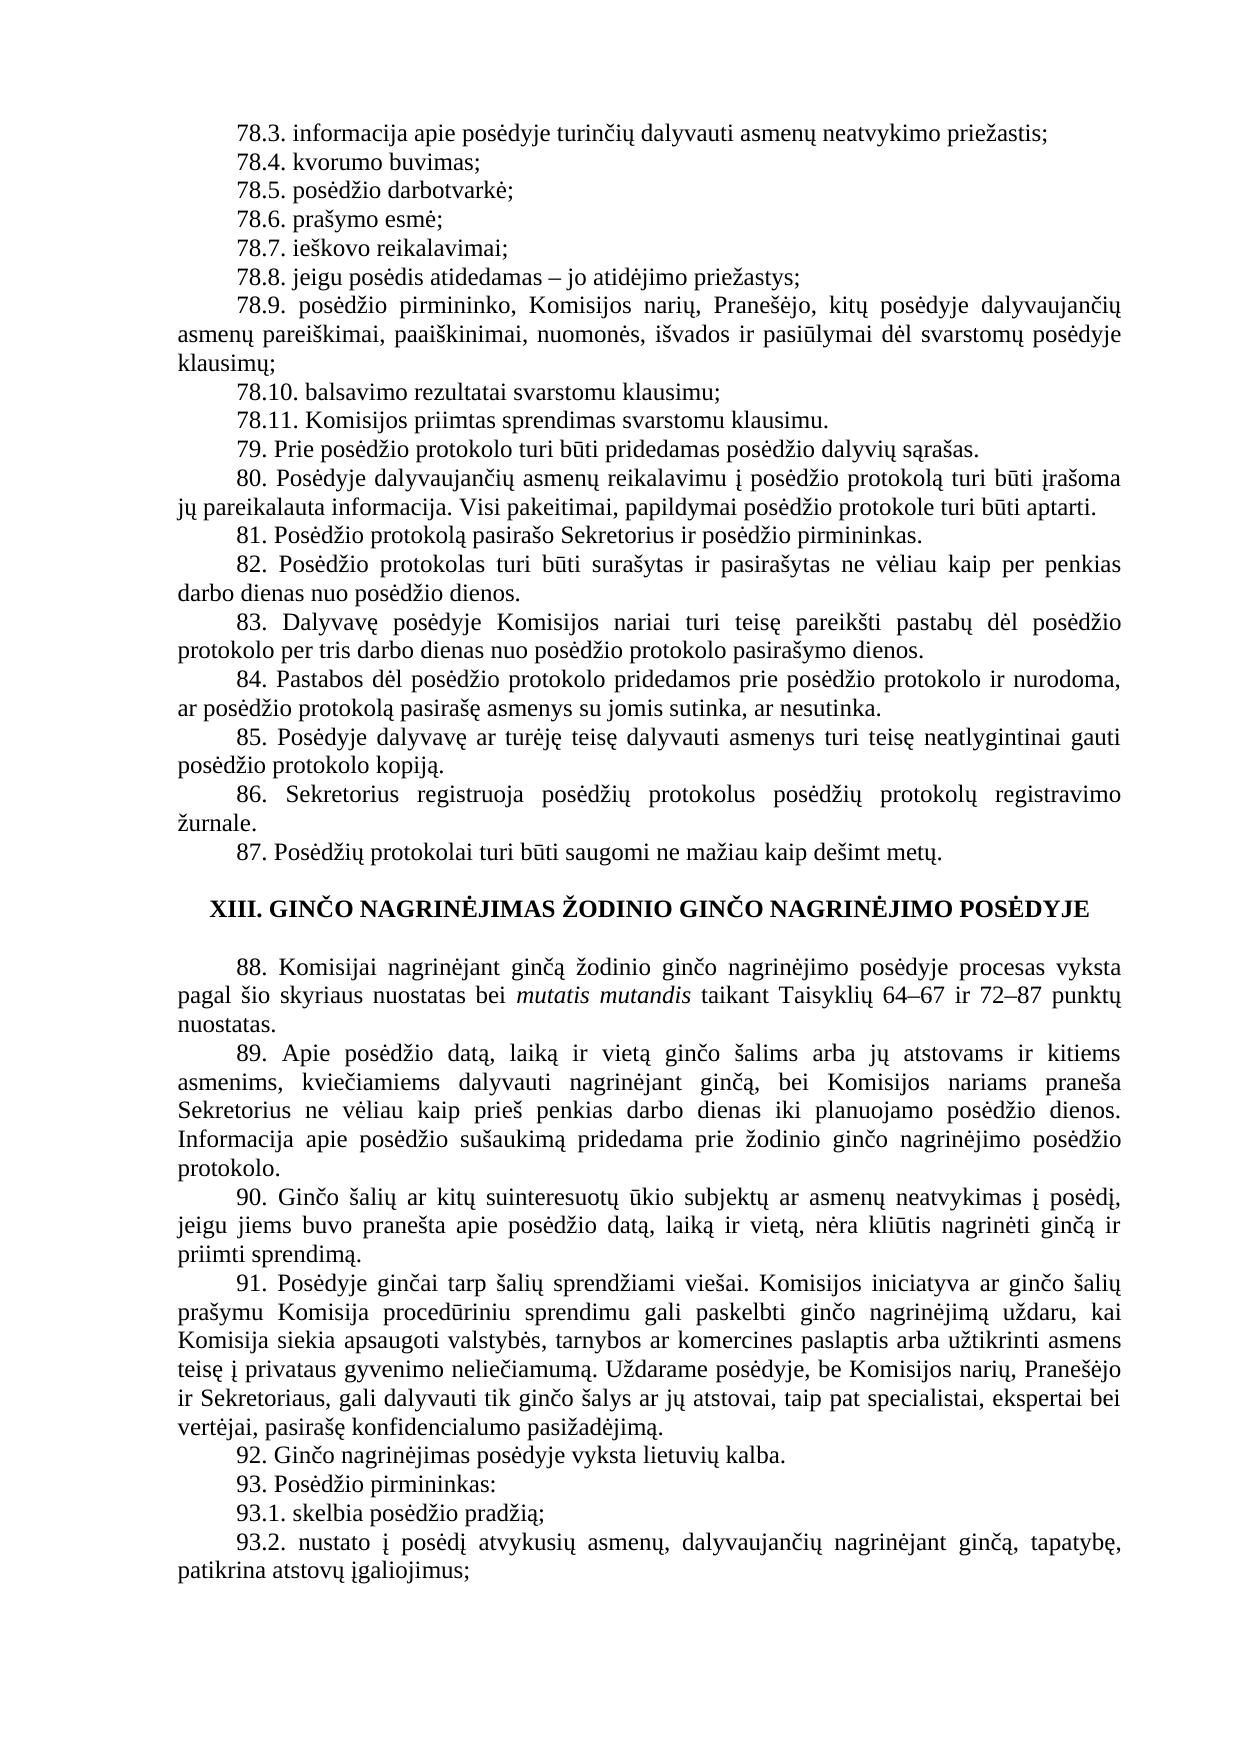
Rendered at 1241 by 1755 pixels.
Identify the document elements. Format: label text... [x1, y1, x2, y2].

text 89. Apie posėdžio datą, laiką ir vietą ginčo šalims arba jų atstovams ir kitiems asmenims, kviečiamiems dalyvauti nagrinėjant ginčą, bei Komisijos nariams praneša Sekretorius ne vėliau kaip prieš penkias darbo dienas iki planuojamo posėdžio dienos. Informacija apie posėdžio sušaukimą pridedama prie žodinio ginčo nagrinėjimo posėdžio protokolo. [177, 1038, 1122, 1182]
text 78.9. posėdžio pirmininko, Komisijos narių, Pranešėjo, kitų posėdyje dalyvaujančių asmenų pareiškimai, paaiškinimai, nuomonės, išvados ir pasiūlymai dėl svarstomų posėdyje klausimų; [177, 291, 1122, 377]
text 80. Posėdyje dalyvaujančių asmenų reikalavimu į posėdžio protokolą turi būti įrašoma jų pareikalauta informacija. Visi pakeitimai, papildymai posėdžio protokole turi būti aptarti. [177, 463, 1122, 521]
text 83. Dalyvavę posėdyje Komisijos nariai turi teisę pareikšti pastabų dėl posėdžio protokolo per tris darbo dienas nuo posėdžio protokolo pasirašymo dienos. [177, 607, 1122, 664]
text 79. Prie posėdžio protokolo turi būti pridedamas posėdžio dalyvių sąrašas. [177, 434, 1122, 463]
text 93.1. skelbia posėdžio pradžią; [177, 1498, 1122, 1527]
text 78.6. prašymo esmė; [177, 204, 1122, 233]
text 78.10. balsavimo rezultatai svarstomu klausimu; [177, 377, 1122, 406]
text 87. Posėdžių protokolai turi būti saugomi ne mažiau kaip dešimt metų. [177, 837, 1122, 866]
text 78.7. ieškovo reikalavimai; [177, 233, 1122, 262]
text 91. Posėdyje ginčai tarp šalių sprendžiami viešai. Komisijos iniciatyva ar ginčo šalių prašymu Komisija procedūriniu sprendimu gali paskelbti ginčo nagrinėjimą uždaru, kai Komisija siekia apsaugoti valstybės, tarnybos ar komercines paslaptis arba užtikrinti asmens teisę į privataus gyvenimo neliečiamumą. Uždarame posėdyje, be Komisijos narių, Pranešėjo ir Sekretoriaus, gali dalyvauti tik ginčo šalys ar jų atstovai, taip pat specialistai, ekspertai bei vertėjai, pasirašę konfidencialumo pasižadėjimą. [177, 1268, 1122, 1441]
text 86. Sekretorius registruoja posėdžių protokolus posėdžių protokolų registravimo žurnale. [177, 779, 1122, 837]
text 85. Posėdyje dalyvavę ar turėję teisę dalyvauti asmenys turi teisę neatlygintinai gauti posėdžio protokolo kopiją. [177, 722, 1122, 779]
text 78.8. jeigu posėdis atidedamas – jo atidėjimo priežastys; [177, 262, 1122, 291]
text 78.11. Komisijos priimtas sprendimas svarstomu klausimu. [177, 406, 1122, 434]
text 78.5. posėdžio darbotvarkė; [177, 176, 1122, 204]
text 93. Posėdžio pirmininkas: [177, 1469, 1122, 1498]
text 90. Ginčo šalių ar kitų suinteresuotų ūkio subjektų ar asmenų neatvykimas į posėdį, jeigu jiems buvo pranešta apie posėdžio datą, laiką ir vietą, nėra kliūtis nagrinėti ginčą ir priimti sprendimą. [177, 1182, 1122, 1268]
text 92. Ginčo nagrinėjimas posėdyje vyksta lietuvių kalba. [177, 1441, 1122, 1469]
text 84. Pastabos dėl posėdžio protokolo pridedamos prie posėdžio protokolo ir nurodoma, ar posėdžio protokolą pasirašę asmenys su jomis sutinka, ar nesutinka. [177, 664, 1122, 722]
text 93.2. nustato į posėdį atvykusių asmenų, dalyvaujančių nagrinėjant ginčą, tapatybę, patikrina atstovų įgaliojimus; [177, 1527, 1122, 1584]
text 82. Posėdžio protokolas turi būti surašytas ir pasirašytas ne vėliau kaip per penkias darbo dienas nuo posėdžio dienos. [177, 549, 1122, 607]
text XIII. GINČO NAGRINĖJIMAS ŽODINIO GINČO NAGRINĖJIMO POSĖDYJE [177, 894, 1122, 923]
text 78.4. kvorumo buvimas; [177, 147, 1122, 176]
text 78.3. informacija apie posėdyje turinčių dalyvauti asmenų neatvykimo priežastis; [177, 118, 1122, 147]
text 81. Posėdžio protokolą pasirašo Sekretorius ir posėdžio pirmininkas. [177, 521, 1122, 549]
text 88. Komisijai nagrinėjant ginčą žodinio ginčo nagrinėjimo posėdyje procesas vyksta pagal šio skyriaus nuostatas bei mutatis mutandis taikant Taisyklių 64–67 ir 72–87 punktų nuostatas. [177, 952, 1122, 1038]
